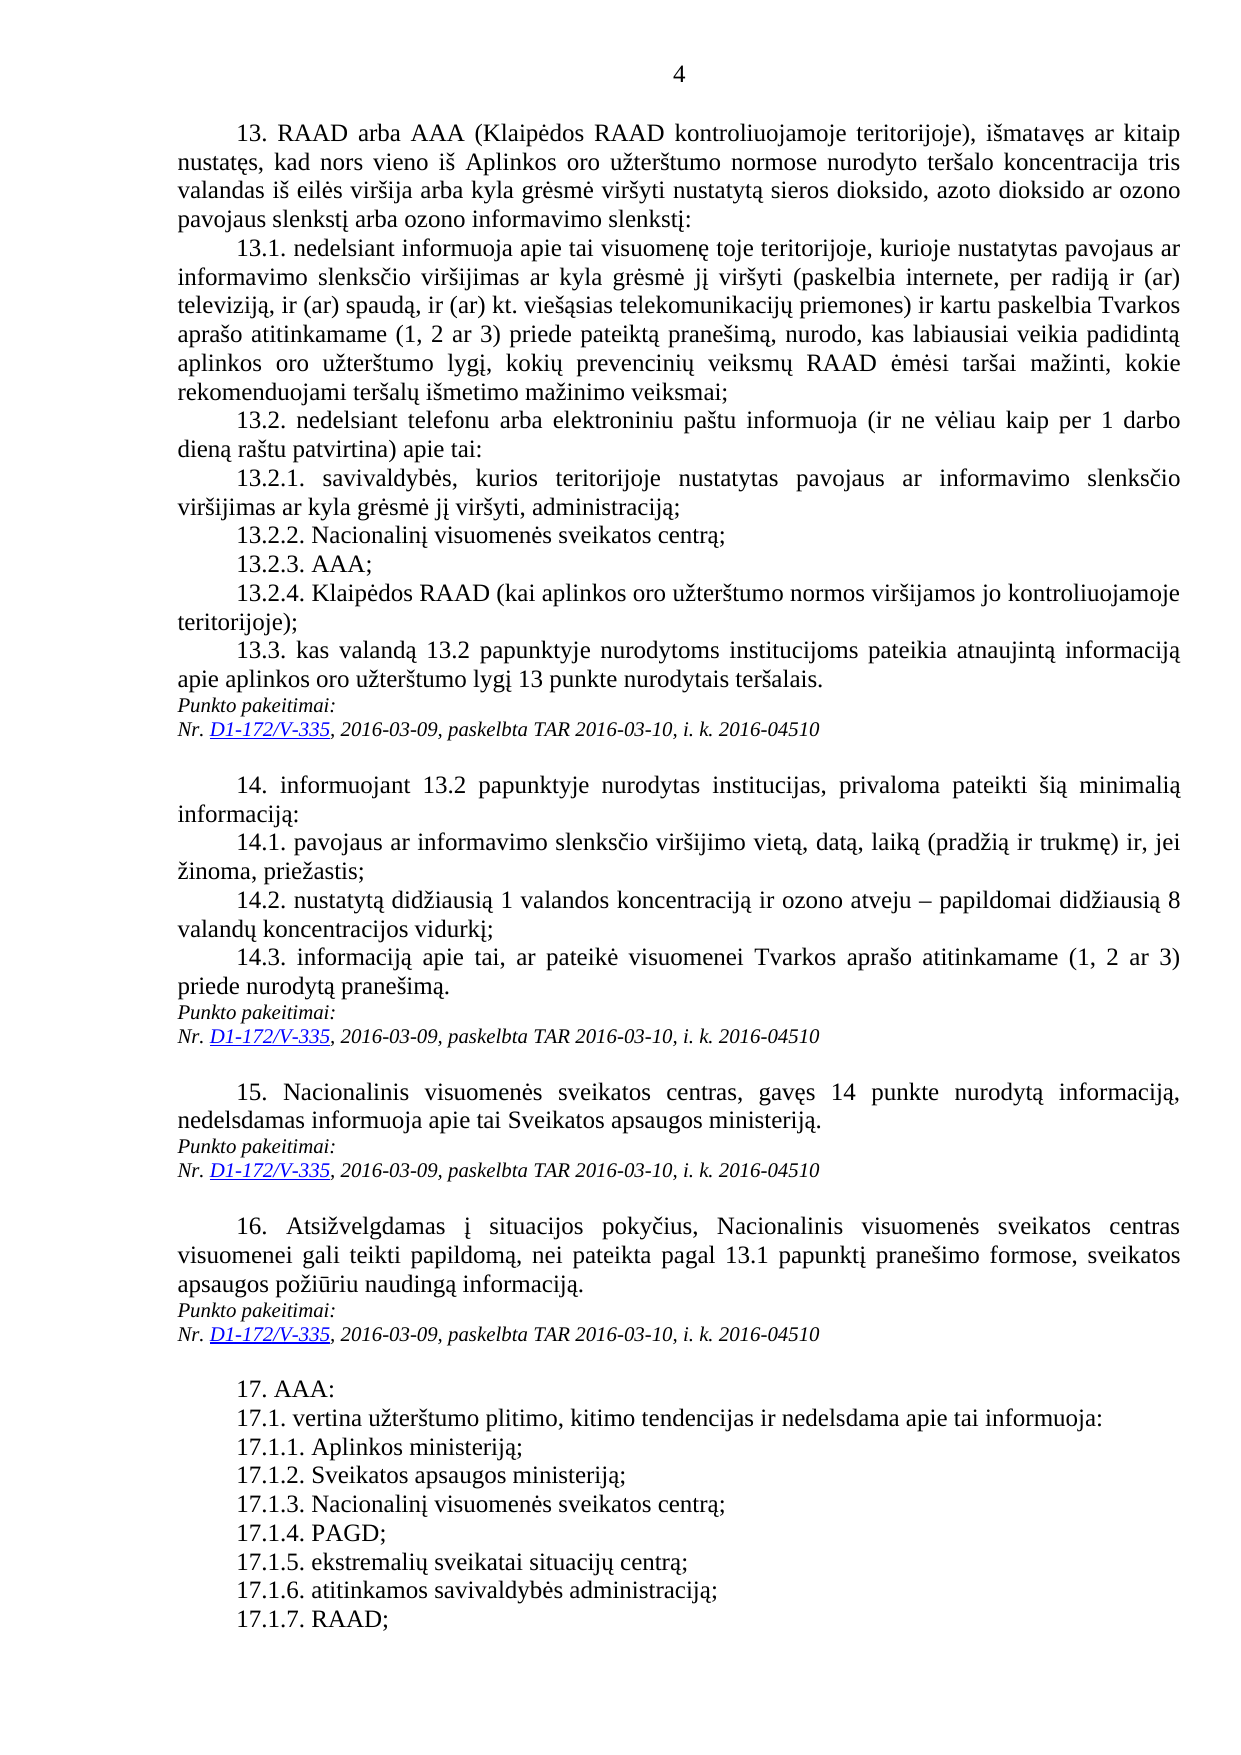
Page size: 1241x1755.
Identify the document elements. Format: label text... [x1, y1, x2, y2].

text Nr. D1-172/V-335, 2016-03-09, paskelbta TAR 2016-03-10, i. k. 2016-04510 [177, 1322, 1181, 1346]
text 17. AAA: [177, 1374, 1181, 1403]
text 13.2.3. AAA; [177, 549, 1181, 578]
text 14.3. informaciją apie tai, ar pateikė visuomenei Tvarkos aprašo atitinkamame (1, 2 ar 3) priede nurodytą pranešimą. [177, 942, 1181, 1000]
text 13.2.2. Nacionalinį visuomenės sveikatos centrą; [177, 521, 1181, 549]
text 13.2.1. savivaldybės, kurios teritorijoje nustatytas pavojaus ar informavimo slenksčio viršijimas ar kyla grėsmė jį viršyti, administraciją; [177, 463, 1181, 521]
text Punkto pakeitimai: [177, 1000, 1181, 1024]
text Punkto pakeitimai: [177, 693, 1181, 717]
text 13. RAAD arba AAA (Klaipėdos RAAD kontroliuojamoje teritorijoje), išmatavęs ar kitaip nustatęs, kad nors vieno iš Aplinkos oro užterštumo normose nurodyto teršalo koncentracija tris valandas iš eilės viršija arba kyla grėsmė viršyti nustatytą sieros dioksido, azoto dioksido ar ozono pavojaus slenkstį arba ozono informavimo slenkstį: [177, 118, 1181, 233]
text 14.2. nustatytą didžiausią 1 valandos koncentraciją ir ozono atveju – papildomai didžiausią 8 valandų koncentracijos vidurkį; [177, 885, 1181, 942]
text 16. Atsižvelgdamas į situacijos pokyčius, Nacionalinis visuomenės sveikatos centras visuomenei gali teikti papildomą, nei pateikta pagal 13.1 papunktį pranešimo formose, sveikatos apsaugos požiūriu naudingą informaciją. [177, 1211, 1181, 1297]
text 13.1. nedelsiant informuoja apie tai visuomenę toje teritorijoje, kurioje nustatytas pavojaus ar informavimo slenksčio viršijimas ar kyla grėsmė jį viršyti (paskelbia internete, per radiją ir (ar) televiziją, ir (ar) spaudą, ir (ar) kt. viešąsias telekomunikacijų priemones) ir kartu paskelbia Tvarkos aprašo atitinkamame (1, 2 ar 3) priede pateiktą pranešimą, nurodo, kas labiausiai veikia padidintą aplinkos oro užterštumo lygį, kokių prevencinių veiksmų RAAD ėmėsi taršai mažinti, kokie rekomenduojami teršalų išmetimo mažinimo veiksmai; [177, 233, 1181, 406]
text 17.1. vertina užterštumo plitimo, kitimo tendencijas ir nedelsdama apie tai informuoja: [177, 1403, 1181, 1432]
text 17.1.3. Nacionalinį visuomenės sveikatos centrą; [177, 1489, 1181, 1518]
text 13.2. nedelsiant telefonu arba elektroniniu paštu informuoja (ir ne vėliau kaip per 1 darbo dieną raštu patvirtina) apie tai: [177, 406, 1181, 463]
text 17.1.7. RAAD; [177, 1604, 1181, 1633]
text 17.1.4. PAGD; [177, 1518, 1181, 1547]
text Punkto pakeitimai: [177, 1134, 1181, 1158]
text 17.1.1. Aplinkos ministeriją; [177, 1432, 1181, 1461]
text 14.1. pavojaus ar informavimo slenksčio viršijimo vietą, datą, laiką (pradžią ir trukmę) ir, jei žinoma, priežastis; [177, 827, 1181, 885]
text 17.1.6. atitinkamos savivaldybės administraciją; [177, 1576, 1181, 1604]
text Nr. D1-172/V-335, 2016-03-09, paskelbta TAR 2016-03-10, i. k. 2016-04510 [177, 1024, 1181, 1048]
text 17.1.2. Sveikatos apsaugos ministeriją; [177, 1461, 1181, 1489]
text 14. informuojant 13.2 papunktyje nurodytas institucijas, privaloma pateikti šią minimalią informaciją: [177, 770, 1181, 827]
text Punkto pakeitimai: [177, 1297, 1181, 1322]
text Nr. D1-172/V-335, 2016-03-09, paskelbta TAR 2016-03-10, i. k. 2016-04510 [177, 1158, 1181, 1182]
text 15. Nacionalinis visuomenės sveikatos centras, gavęs 14 punkte nurodytą informaciją, nedelsdamas informuoja apie tai Sveikatos apsaugos ministeriją. [177, 1077, 1181, 1134]
text 13.2.4. Klaipėdos RAAD (kai aplinkos oro užterštumo normos viršijamos jo kontroliuojamoje teritorijoje); [177, 578, 1181, 636]
text 13.3. kas valandą 13.2 papunktyje nurodytoms institucijoms pateikia atnaujintą informaciją apie aplinkos oro užterštumo lygį 13 punkte nurodytais teršalais. [177, 636, 1181, 693]
text Nr. D1-172/V-335, 2016-03-09, paskelbta TAR 2016-03-10, i. k. 2016-04510 [177, 717, 1181, 741]
text 17.1.5. ekstremalių sveikatai situacijų centrą; [177, 1547, 1181, 1576]
